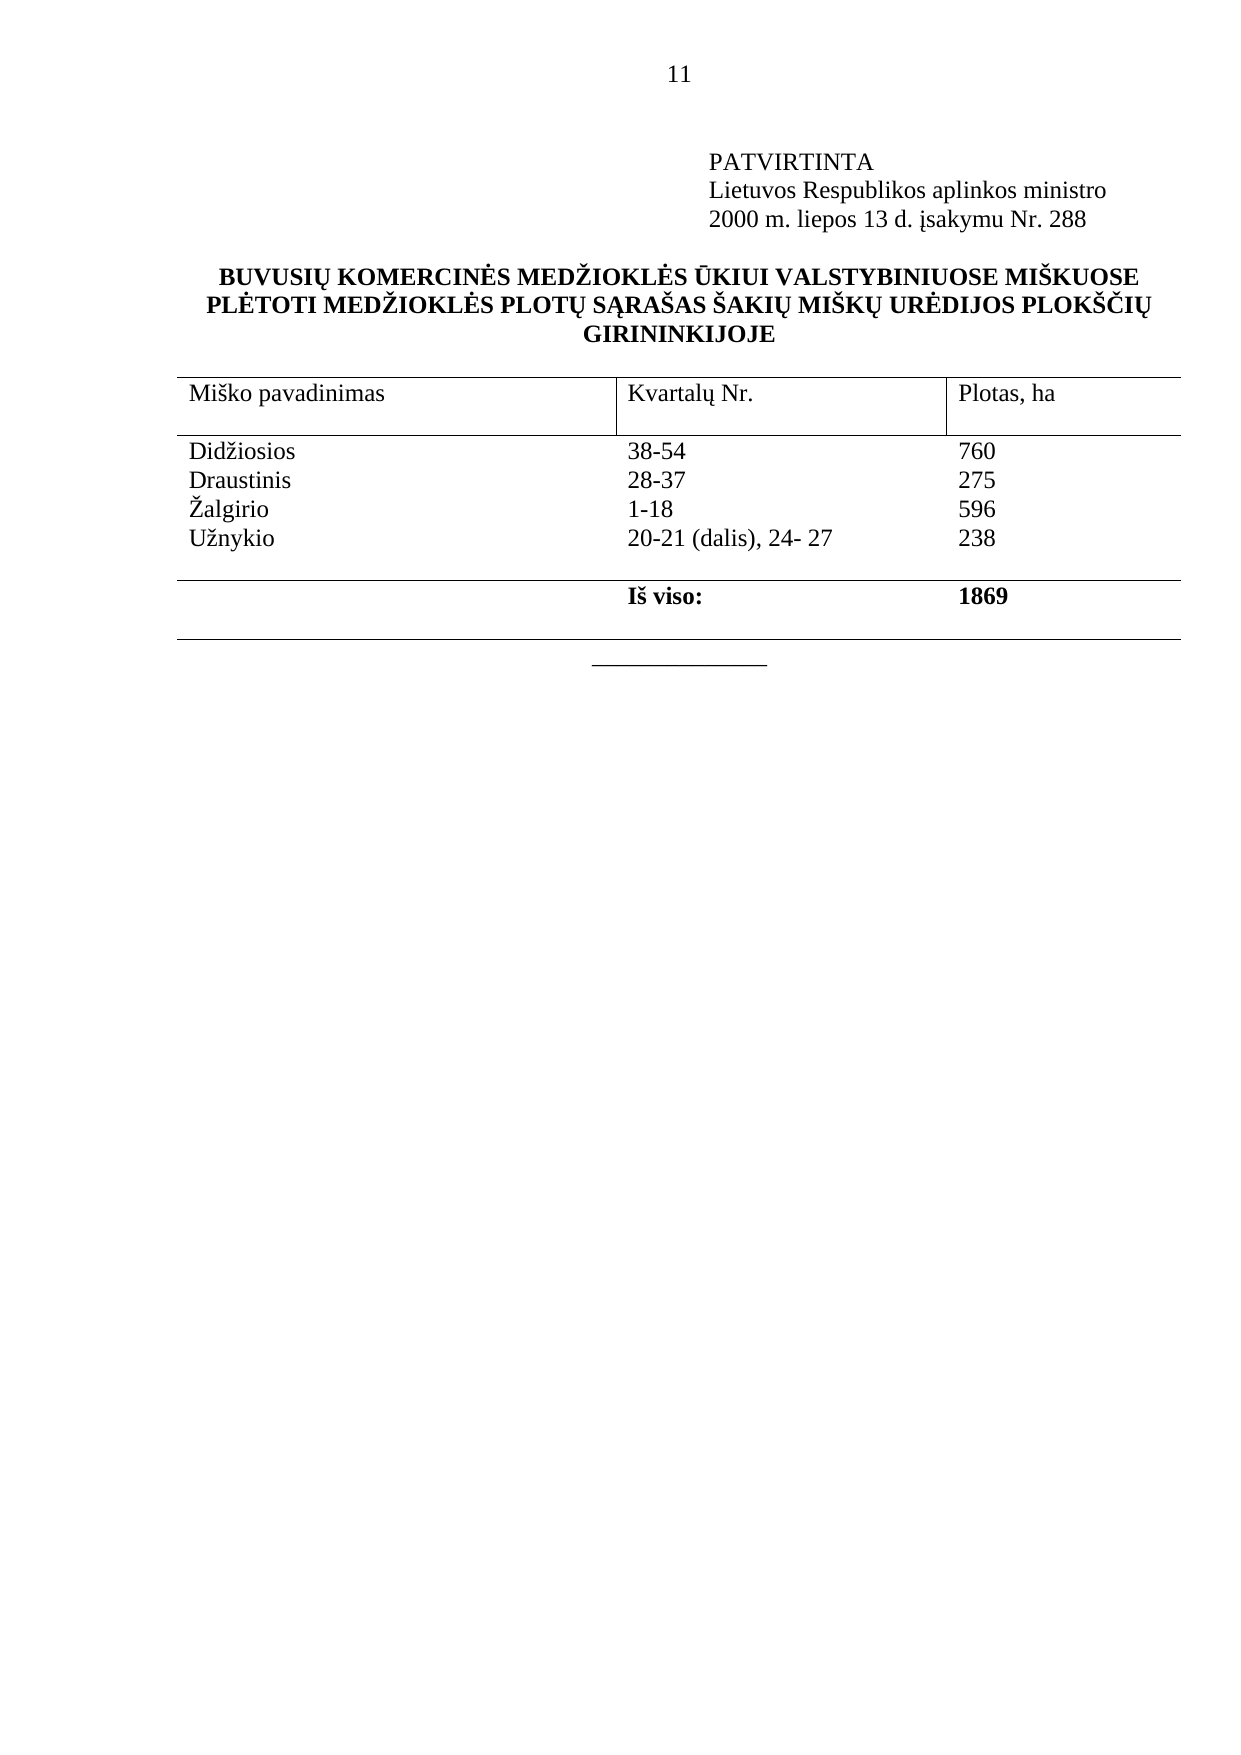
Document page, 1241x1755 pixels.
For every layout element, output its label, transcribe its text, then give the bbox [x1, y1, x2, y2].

table_cell 1869 [947, 581, 1181, 610]
text 2000 m. liepos 13 d. įsakymu Nr. 288 [177, 204, 1181, 233]
table_cell Didžiosios [177, 436, 616, 465]
table_cell Draustinis [177, 465, 616, 494]
table_cell 38-54 [616, 436, 947, 465]
table_cell 238 [947, 523, 1181, 551]
text Lietuvos Respublikos aplinkos ministro [177, 176, 1181, 204]
table_cell [177, 581, 616, 610]
table_cell [617, 407, 946, 435]
table_cell [616, 610, 947, 639]
table_cell 760 [947, 436, 1181, 465]
table_cell 596 [947, 494, 1181, 523]
table_cell [947, 407, 1181, 435]
table_header Miško pavadinimas [177, 378, 616, 407]
text ______________ [177, 640, 1181, 668]
table_header Plotas, ha [947, 378, 1181, 407]
table_cell [947, 551, 1181, 580]
text BUVUSIŲ KOMERCINĖS MEDŽIOKLĖS ŪKIUI VALSTYBINIUOSE MIŠKUOSE PLĖTOTI MEDŽIOKLĖS PLOTŲ SĄRAŠAS ŠAKIŲ MIŠKŲ URĖDIJOS PLOKŠČIŲ GIRININKIJOJE [177, 262, 1181, 348]
table_cell [947, 610, 1181, 639]
table_header Kvartalų Nr. [617, 378, 946, 407]
table_cell Žalgirio [177, 494, 616, 523]
table_cell 1-18 [616, 494, 947, 523]
table_cell [177, 551, 616, 580]
table_cell [177, 610, 616, 639]
text PATVIRTINTA [177, 147, 1181, 176]
table_cell [616, 551, 947, 580]
table_cell 275 [947, 465, 1181, 494]
table_cell 20-21 (dalis), 24- 27 [616, 523, 947, 551]
table_cell [177, 407, 616, 435]
table_cell Užnykio [177, 523, 616, 551]
table_cell Iš viso: [616, 581, 947, 610]
table_cell 28-37 [616, 465, 947, 494]
